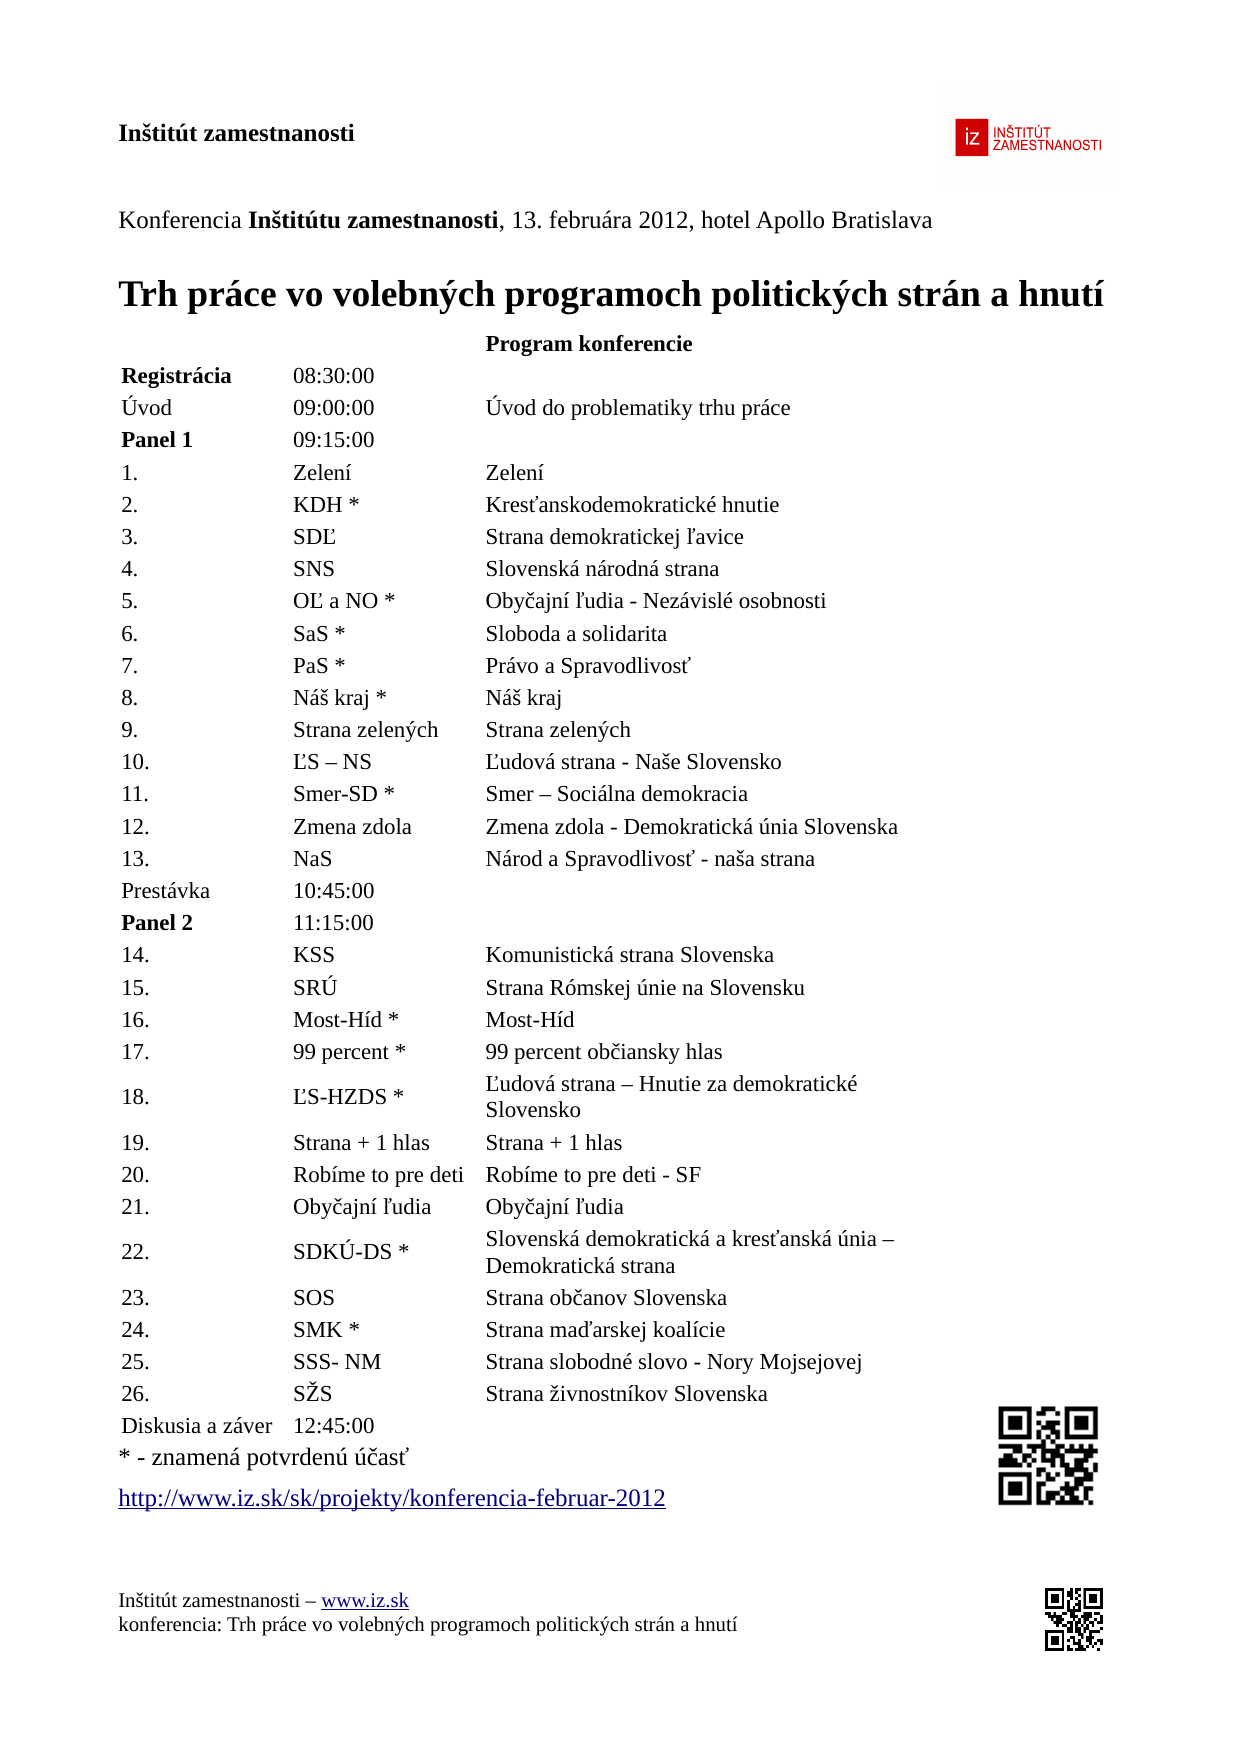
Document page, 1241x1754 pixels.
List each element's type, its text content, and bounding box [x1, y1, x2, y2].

table_cell Zelení [290, 456, 482, 488]
table_cell Strana slobodné slovo - Nory Mojsejovej [483, 1345, 925, 1377]
table_cell Strana zelených [483, 713, 925, 745]
table_cell 6. [118, 617, 290, 649]
table_cell 26. [118, 1378, 290, 1410]
table_cell Prestávka [118, 874, 290, 906]
table_cell ĽS – NS [290, 745, 482, 778]
table_cell 09:15:00 [290, 424, 482, 456]
table_cell 9. [118, 713, 290, 745]
table_cell Slovenská demokratická a kresťanská únia –Demokratická strana [483, 1223, 925, 1281]
table_cell Panel 1 [118, 424, 290, 456]
table_cell SMK * [290, 1313, 482, 1345]
table_cell [483, 906, 925, 938]
table_cell 4. [118, 552, 290, 584]
table_cell 12. [118, 810, 290, 842]
table_cell 21. [118, 1190, 290, 1222]
subtitle Trh práce vo volebných programoch politických strán a hnutí [118, 271, 1122, 314]
table_cell Komunistická strana Slovenska [483, 939, 925, 971]
table_cell Obyčajní ľudia [483, 1190, 925, 1222]
table_cell 7. [118, 649, 290, 681]
table_cell Smer-SD * [290, 778, 482, 810]
table_cell 08:30:00 [290, 359, 482, 391]
table_cell 20. [118, 1158, 290, 1190]
table_cell ĽS-HZDS * [290, 1067, 482, 1126]
table_cell 99 percent občiansky hlas [483, 1035, 925, 1067]
table_cell 15. [118, 971, 290, 1003]
table_cell [483, 359, 925, 391]
table_cell Právo a Spravodlivosť [483, 649, 925, 681]
table_cell 5. [118, 585, 290, 617]
table_cell Sloboda a solidarita [483, 617, 925, 649]
table_cell 10:45:00 [290, 874, 482, 906]
table_cell NaS [290, 842, 482, 874]
table_cell Strana + 1 hlas [290, 1126, 482, 1158]
table_cell 11:15:00 [290, 906, 482, 938]
table_cell SSS- NM [290, 1345, 482, 1377]
table_cell Obyčajní ľudia [290, 1190, 482, 1222]
picture [980, 1388, 1117, 1524]
table_cell 3. [118, 520, 290, 552]
table_cell SDĽ [290, 520, 482, 552]
table_header Program konferencie [483, 327, 925, 359]
table_cell 16. [118, 1003, 290, 1035]
table_cell Strana živnostníkov Slovenska [483, 1378, 925, 1410]
table_cell 19. [118, 1126, 290, 1158]
table_header [290, 327, 482, 359]
table_cell Obyčajní ľudia - Nezávislé osobnosti [483, 585, 925, 617]
text Konferencia Inštitútu zamestnanosti, 13. februára 2012, hotel Apollo Bratislava [118, 205, 1122, 234]
table_cell 25. [118, 1345, 290, 1377]
table_cell Náš kraj * [290, 681, 482, 713]
table_cell 11. [118, 778, 290, 810]
table_cell 13. [118, 842, 290, 874]
table_cell Most-Híd [483, 1003, 925, 1035]
table_cell Robíme to pre deti - SF [483, 1158, 925, 1190]
table_cell Úvod do problematiky trhu práce [483, 391, 925, 423]
table_cell SŽS [290, 1378, 482, 1410]
table_cell Strana demokratickej ľavice [483, 520, 925, 552]
table_cell Strana Rómskej únie na Slovensku [483, 971, 925, 1003]
table_cell KSS [290, 939, 482, 971]
table_cell OĽ a NO * [290, 585, 482, 617]
table_cell 22. [118, 1223, 290, 1281]
table_cell SaS * [290, 617, 482, 649]
table_cell 2. [118, 488, 290, 520]
table_cell Robíme to pre deti [290, 1158, 482, 1190]
table_cell Zmena zdola - Demokratická únia Slovenska [483, 810, 925, 842]
table_cell SNS [290, 552, 482, 584]
table_cell SRÚ [290, 971, 482, 1003]
table_cell Ľudová strana - Naše Slovensko [483, 745, 925, 778]
table_cell [483, 424, 925, 456]
table_cell Slovenská národná strana [483, 552, 925, 584]
table_cell 17. [118, 1035, 290, 1067]
picture [937, 86, 1119, 187]
table_cell 18. [118, 1067, 290, 1126]
table_cell [483, 1410, 925, 1442]
table_cell 1. [118, 456, 290, 488]
table_cell SOS [290, 1281, 482, 1313]
text http://www.iz.sk/sk/projekty/konferencia-februar-2012 [118, 1483, 980, 1512]
table_cell Smer – Sociálna demokracia [483, 778, 925, 810]
table_cell KDH * [290, 488, 482, 520]
table_cell 12:45:00 [290, 1410, 482, 1442]
table_cell Most-Híd * [290, 1003, 482, 1035]
table_cell Diskusia a záver [118, 1410, 290, 1442]
table_cell Registrácia [118, 359, 290, 391]
table_cell Panel 2 [118, 906, 290, 938]
table_cell Kresťanskodemokratické hnutie [483, 488, 925, 520]
table_cell Strana zelených [290, 713, 482, 745]
text * - znamená potvrdenú účasť [118, 1442, 980, 1471]
table_cell Zelení [483, 456, 925, 488]
table_cell 23. [118, 1281, 290, 1313]
table_cell Strana + 1 hlas [483, 1126, 925, 1158]
table_cell Zmena zdola [290, 810, 482, 842]
table_cell SDKÚ-DS * [290, 1223, 482, 1281]
table_cell Ľudová strana – Hnutie za demokratické Slovensko [483, 1067, 925, 1126]
table_cell Strana občanov Slovenska [483, 1281, 925, 1313]
table_cell 09:00:00 [290, 391, 482, 423]
table_cell 8. [118, 681, 290, 713]
table_header [118, 327, 290, 359]
table_cell Národ a Spravodlivosť - naša strana [483, 842, 925, 874]
table_cell Úvod [118, 391, 290, 423]
table_cell 10. [118, 745, 290, 778]
table_cell 24. [118, 1313, 290, 1345]
table_cell [483, 874, 925, 906]
table_cell PaS * [290, 649, 482, 681]
table_cell Náš kraj [483, 681, 925, 713]
table_cell 14. [118, 939, 290, 971]
picture [1034, 1576, 1113, 1664]
table_cell Strana maďarskej koalície [483, 1313, 925, 1345]
table_cell 99 percent * [290, 1035, 482, 1067]
